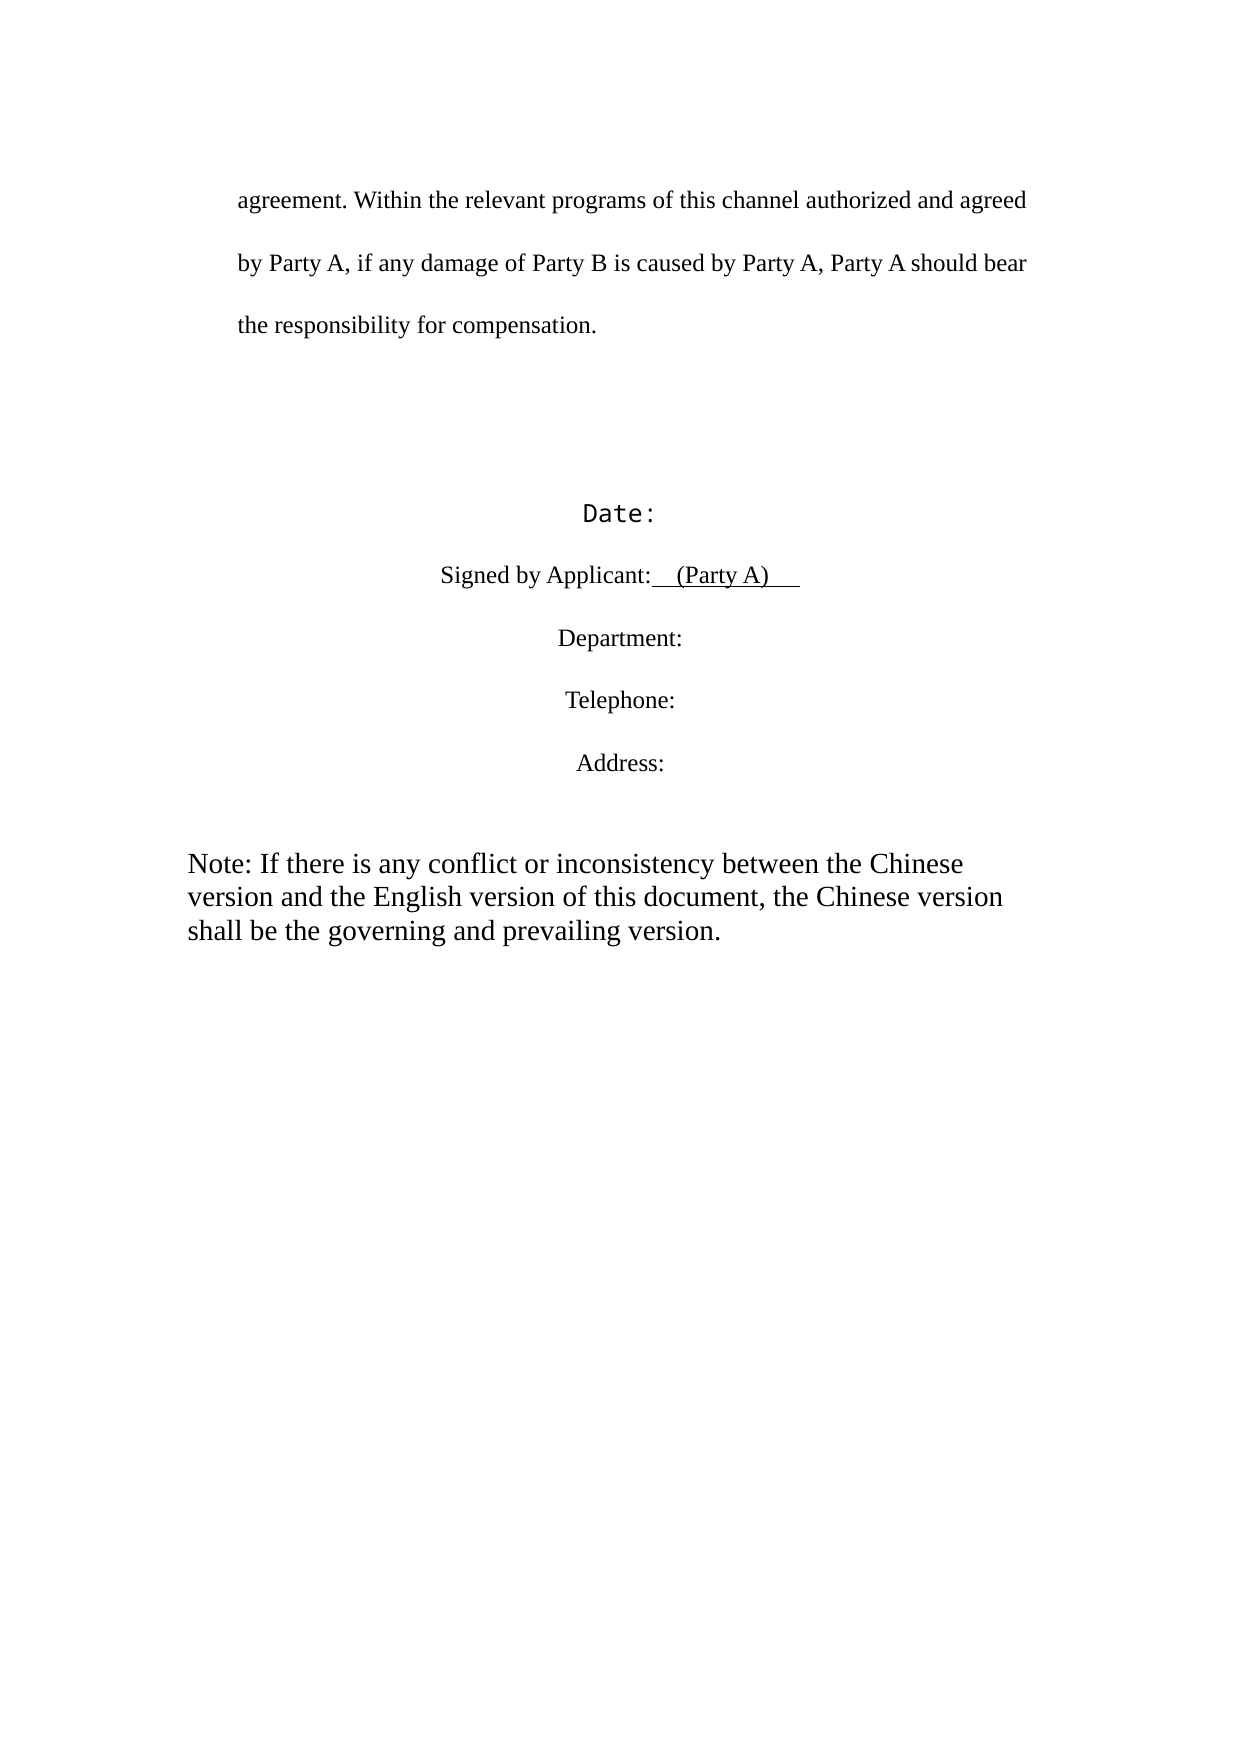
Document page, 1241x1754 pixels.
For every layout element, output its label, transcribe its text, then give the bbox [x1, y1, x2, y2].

text Telephone: [187, 658, 1053, 721]
text Signed by Applicant: (Party A) [187, 533, 1053, 596]
text Address: [187, 721, 1053, 783]
text Note: If there is any conflict or inconsistency between the Chinese version and the English version of this document, the Chinese version shall be the governing and prevailing version. [187, 846, 1053, 946]
text Department: [187, 596, 1053, 658]
text Date: [187, 471, 1053, 533]
list agreement. Within the relevant programs of this channel authorized and agreed by Party A, if any damage of Party B is caused by Party A, Party A should bear the responsibility for compensation. [187, 158, 1053, 346]
